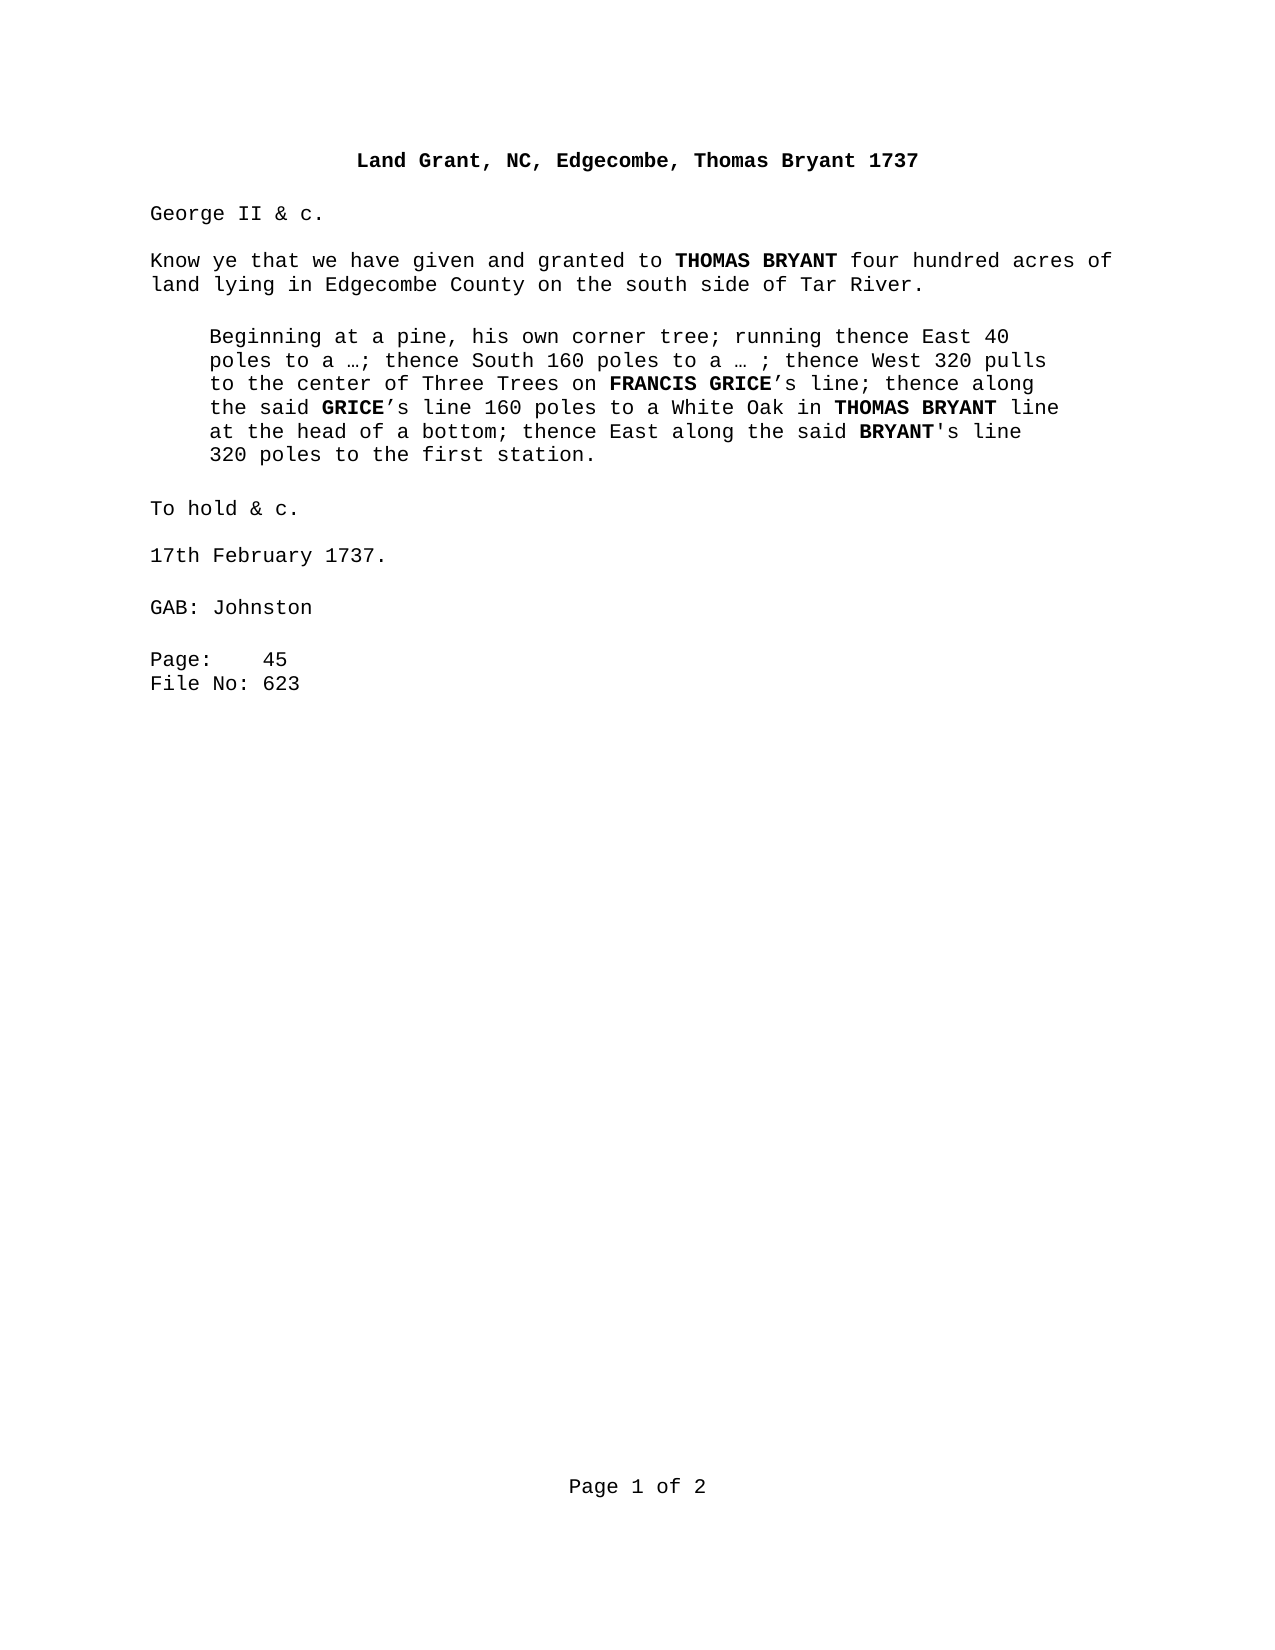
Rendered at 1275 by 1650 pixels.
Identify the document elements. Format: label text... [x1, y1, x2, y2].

text George II & c. Know ye that we have given and granted to Thomas Bryant four hundred acres of land lying in Edgecombe County on the south side of Tar River. [150, 203, 1125, 298]
text To hold & c. [150, 497, 1125, 521]
text Beginning at a pine, his own corner tree; running thence East 40 poles to a …; thence South 160 poles to a … ; thence West 320 pulls to the center of Three Trees on Francis Grice’s line; thence along the said Grice’s line 160 poles to a White Oak in Thomas Bryant line at the head of a bottom; thence East along the said Bryant's line 320 poles to the first station. [209, 326, 1066, 468]
text GAB: Johnston [150, 597, 1125, 621]
text Page: 45 [150, 649, 1125, 673]
text 17th February 1737. [150, 521, 1125, 597]
text File No: 623 [150, 673, 1125, 696]
